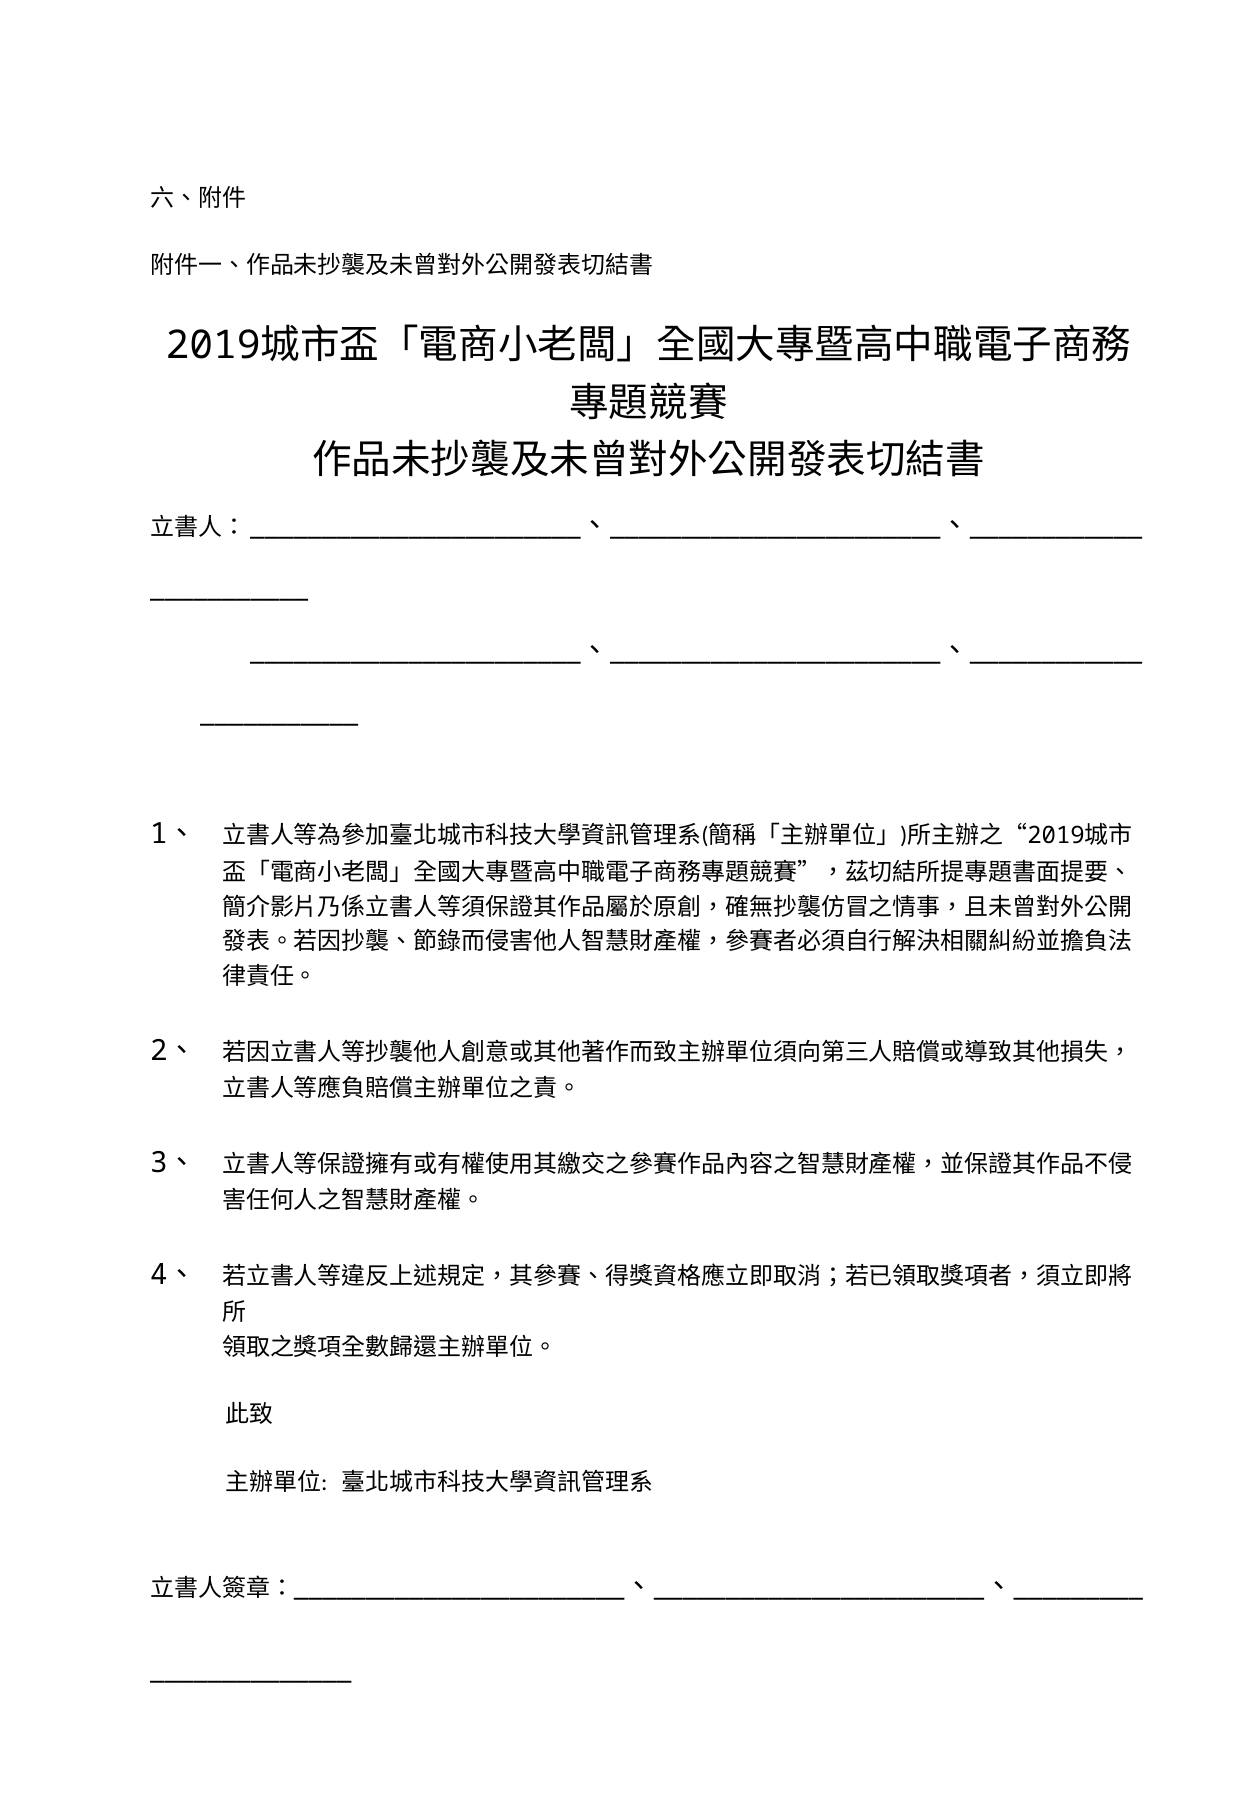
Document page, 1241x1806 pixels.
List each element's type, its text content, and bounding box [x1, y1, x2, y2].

text 附件一、作品未抄襲及未曾對外公開發表切結書 [150, 246, 1147, 280]
text 作品未抄襲及未曾對外公開發表切結書 [150, 428, 1147, 485]
text 六、附件 [150, 178, 1147, 213]
text 立書人： _______________________、_______________________、_______________________ [150, 485, 1147, 610]
list 立書人等保證擁有或有權使用其繳交之參賽作品內容之智慧財產權，並保證其作品不侵害任何人之智慧財產權。 [150, 1138, 1147, 1216]
text _______________________、_______________________、_______________________ [200, 610, 1147, 735]
text 主辦單位: 臺北城市科技大學資訊管理系 [225, 1462, 1147, 1497]
text 立書人簽章：_______________________、_______________________、_______________________ [150, 1530, 1147, 1696]
list 立書人等為參加臺北城市科技大學資訊管理系(簡稱「主辦單位」)所主辦之“2019城市盃「電商小老闆」全國大專暨高中職電子商務專題競賽”，茲切結所提專題書面提要、簡介影片乃係立書人等須保證其作品屬於原創，確無抄襲仿冒之情事，且未曾對外公開發表。若因抄襲、節錄而侵害他人智慧財產權，參賽者必須自行解決相關糾紛並擔負法律責任。 [150, 810, 1147, 991]
text 2019城市盃「電商小老闆」全國大專暨高中職電子商務 [150, 313, 1147, 371]
text 領取之獎項全數歸還主辦單位。 [222, 1328, 1147, 1362]
text 專題競賽 [150, 371, 1147, 428]
list 若因立書人等抄襲他人創意或其他著作而致主辦單位須向第三人賠償或導致其他損失，立書人等應負賠償主辦單位之責。 [150, 1026, 1147, 1103]
list 若立書人等違反上述規定，其參賽、得獎資格應立即取消；若已領取獎項者，須立即將所 [150, 1251, 1147, 1328]
text 此致 [225, 1395, 1147, 1430]
